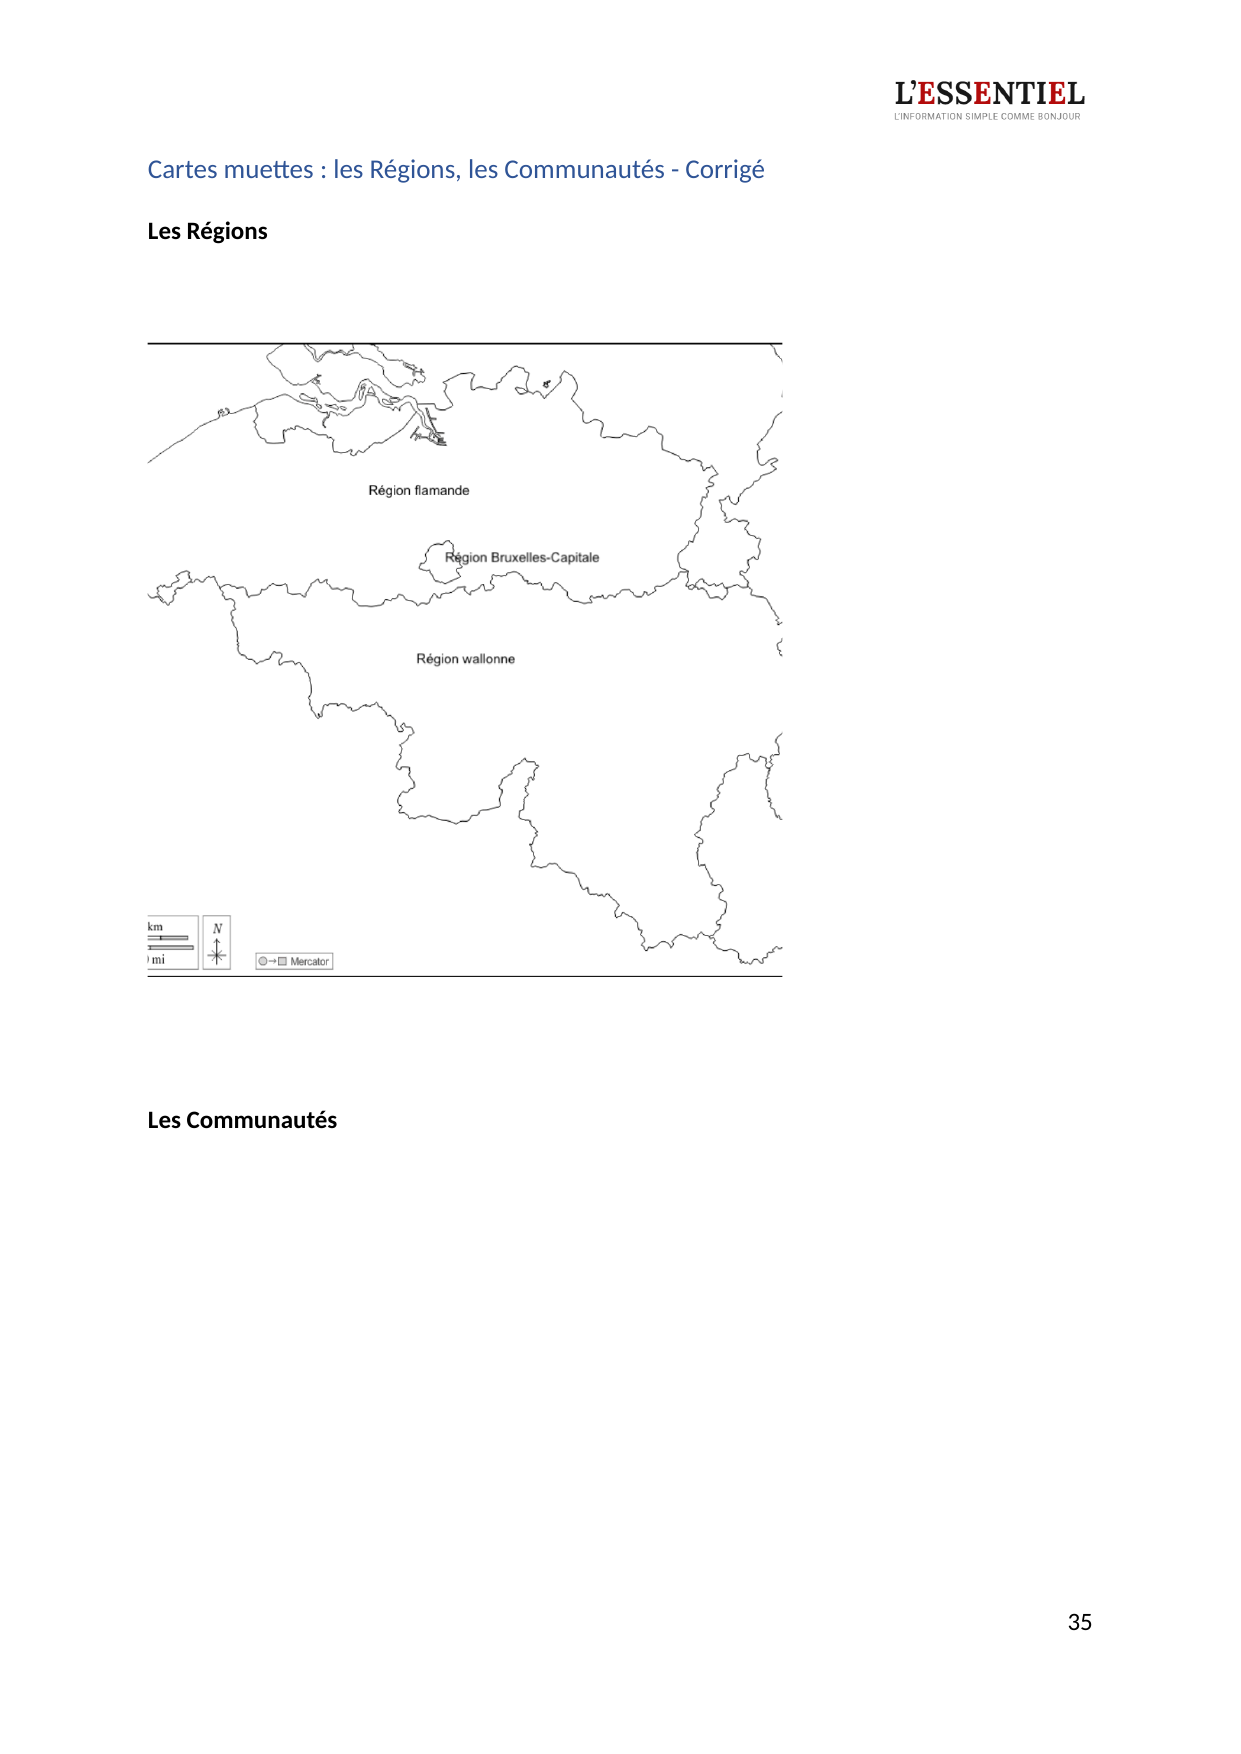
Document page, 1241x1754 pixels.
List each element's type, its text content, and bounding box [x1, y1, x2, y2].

text Les Régions [148, 215, 1093, 246]
text Les Communautés [148, 1104, 1093, 1134]
subtitle Cartes muettes : les Régions, les Communautés - Corrigé [148, 152, 1093, 185]
